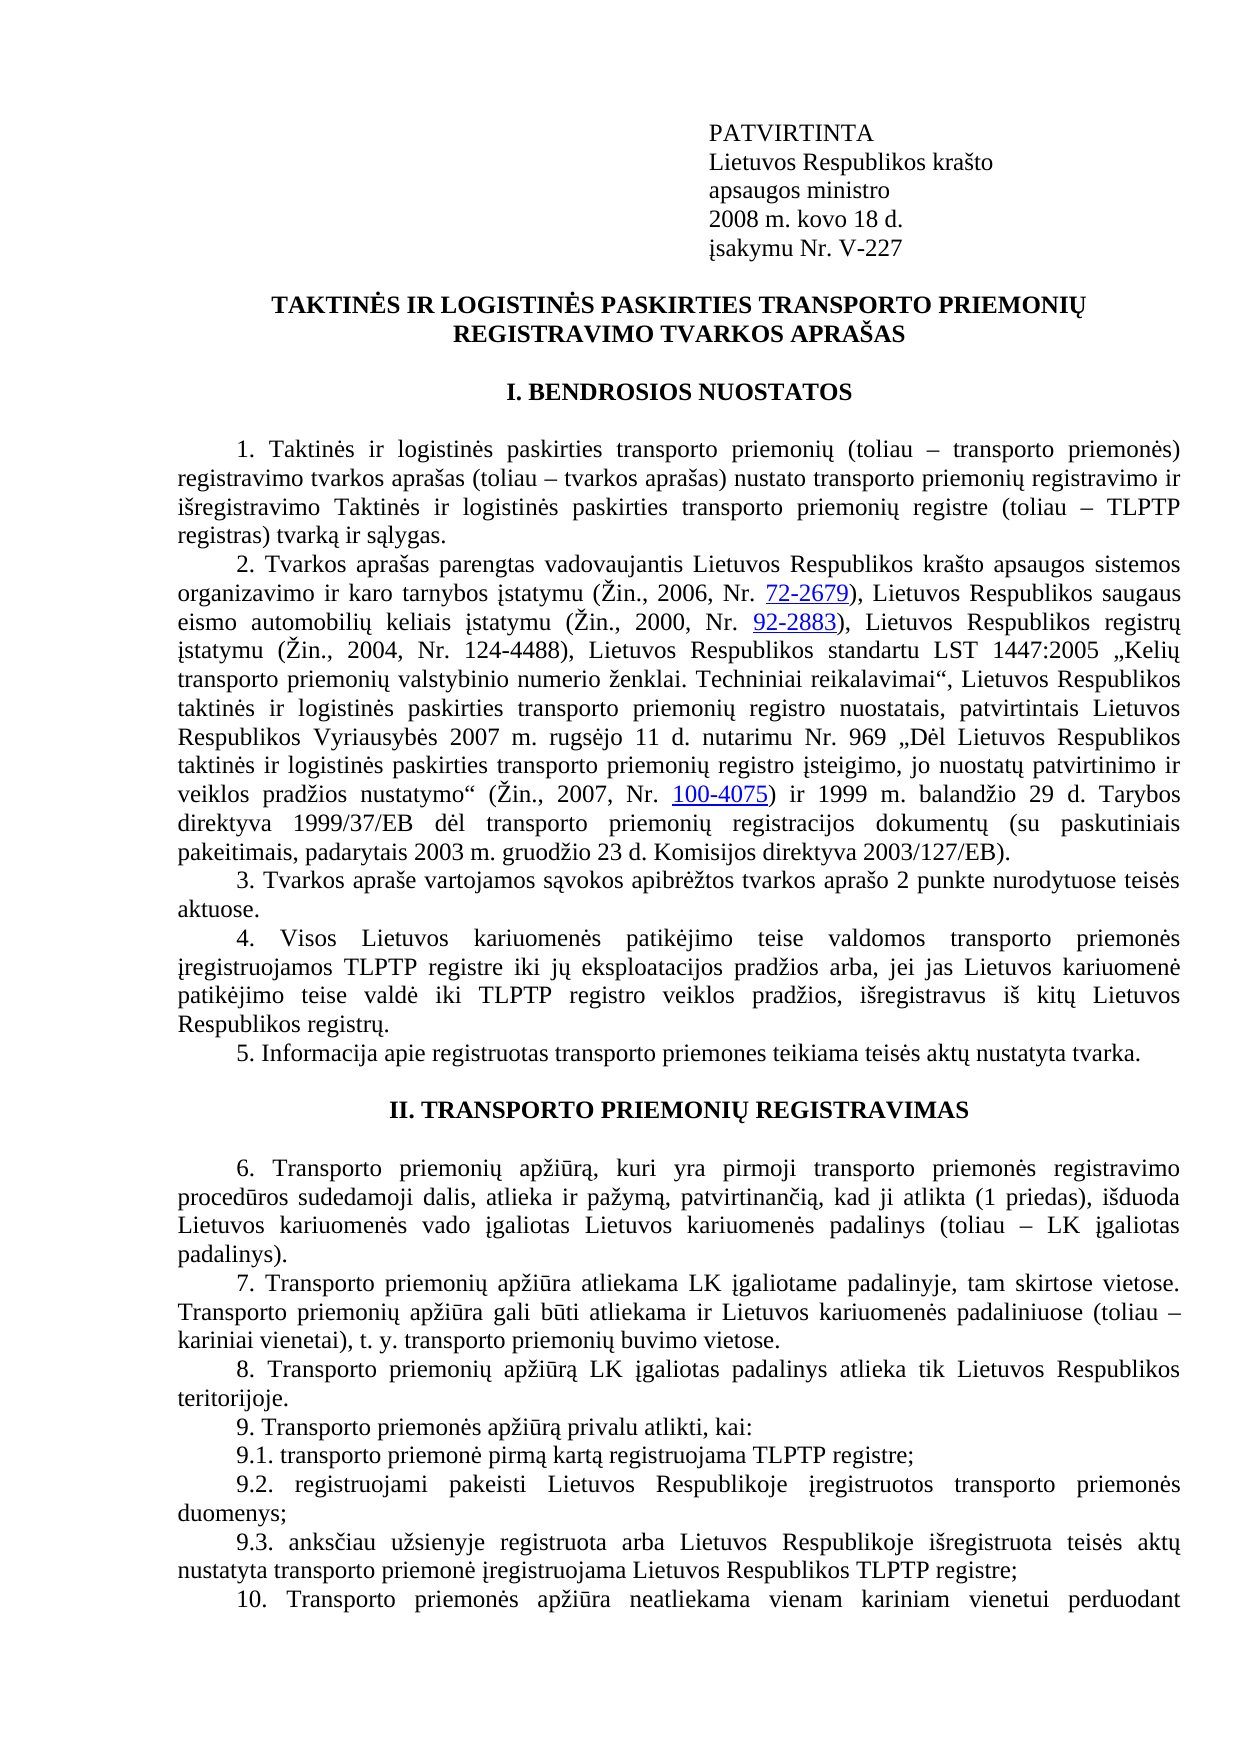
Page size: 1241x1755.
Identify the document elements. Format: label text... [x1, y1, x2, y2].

text įsakymu Nr. V-227 [709, 233, 1181, 262]
text 6. Transporto priemonių apžiūrą, kuri yra pirmoji transporto priemonės registravimo procedūros sudedamoji dalis, atlieka ir pažymą, patvirtinančią, kad ji atlikta (1 priedas), išduoda Lietuvos kariuomenės vado įgaliotas Lietuvos kariuomenės padalinys (toliau – LK įgaliotas padalinys). [177, 1153, 1181, 1268]
text Lietuvos Respublikos krašto [709, 147, 1181, 176]
text 3. Tvarkos apraše vartojamos sąvokos apibrėžtos tvarkos aprašo 2 punkte nurodytuose teisės aktuose. [177, 866, 1181, 923]
text 2008 m. kovo 18 d. [709, 204, 1181, 233]
text II. TRANSPORTO PRIEMONIŲ REGISTRAVIMAS [177, 1096, 1181, 1124]
text 9. Transporto priemonės apžiūrą privalu atlikti, kai: [177, 1412, 1181, 1441]
text 1. Taktinės ir logistinės paskirties transporto priemonių (toliau – transporto priemonės) registravimo tvarkos aprašas (toliau – tvarkos aprašas) nustato transporto priemonių registravimo ir išregistravimo Taktinės ir logistinės paskirties transporto priemonių registre (toliau – TLPTP registras) tvarką ir sąlygas. [177, 434, 1181, 549]
text TAKTINĖS IR LOGISTINĖS PASKIRTIES TRANSPORTO PRIEMONIŲ REGISTRAVIMO TVARKOS APRAŠAS [177, 291, 1181, 348]
text 8. Transporto priemonių apžiūrą LK įgaliotas padalinys atlieka tik Lietuvos Respublikos teritorijoje. [177, 1354, 1181, 1412]
text 9.1. transporto priemonė pirmą kartą registruojama TLPTP registre; [177, 1441, 1181, 1469]
text 4. Visos Lietuvos kariuomenės patikėjimo teise valdomos transporto priemonės įregistruojamos TLPTP registre iki jų eksploatacijos pradžios arba, jei jas Lietuvos kariuomenė patikėjimo teise valdė iki TLPTP registro veiklos pradžios, išregistravus iš kitų Lietuvos Respublikos registrų. [177, 923, 1181, 1038]
text 7. Transporto priemonių apžiūra atliekama LK įgaliotame padalinyje, tam skirtose vietose. Transporto priemonių apžiūra gali būti atliekama ir Lietuvos kariuomenės padaliniuose (toliau – kariniai vienetai), t. y. transporto priemonių buvimo vietose. [177, 1268, 1181, 1354]
text apsaugos ministro [709, 176, 1181, 204]
text 9.3. anksčiau užsienyje registruota arba Lietuvos Respublikoje išregistruota teisės aktų nustatyta transporto priemonė įregistruojama Lietuvos Respublikos TLPTP registre; [177, 1527, 1181, 1584]
text 10. Transporto priemonės apžiūra neatliekama vienam kariniam vienetui perduodant [177, 1584, 1181, 1613]
text 2. Tvarkos aprašas parengtas vadovaujantis Lietuvos Respublikos krašto apsaugos sistemos organizavimo ir karo tarnybos įstatymu (Žin., 2006, Nr. 72-2679), Lietuvos Respublikos saugaus eismo automobilių keliais įstatymu (Žin., 2000, Nr. 92-2883), Lietuvos Respublikos registrų įstatymu (Žin., 2004, Nr. 124-4488), Lietuvos Respublikos standartu LST 1447:2005 „Kelių transporto priemonių valstybinio numerio ženklai. Techniniai reikalavimai“, Lietuvos Respublikos taktinės ir logistinės paskirties transporto priemonių registro nuostatais, patvirtintais Lietuvos Respublikos Vyriausybės 2007 m. rugsėjo 11 d. nutarimu Nr. 969 „Dėl Lietuvos Respublikos taktinės ir logistinės paskirties transporto priemonių registro įsteigimo, jo nuostatų patvirtinimo ir veiklos pradžios nustatymo“ (Žin., 2007, Nr. 100-4075) ir 1999 m. balandžio 29 d. Tarybos direktyva 1999/37/EB dėl transporto priemonių registracijos dokumentų (su paskutiniais pakeitimais, padarytais 2003 m. gruodžio 23 d. Komisijos direktyva 2003/127/EB). [177, 549, 1181, 866]
text 9.2. registruojami pakeisti Lietuvos Respublikoje įregistruotos transporto priemonės duomenys; [177, 1469, 1181, 1527]
text PATVIRTINTA [709, 118, 1181, 147]
text 5. Informacija apie registruotas transporto priemones teikiama teisės aktų nustatyta tvarka. [177, 1038, 1181, 1067]
text I. BENDROSIOS NUOSTATOS [177, 377, 1181, 406]
